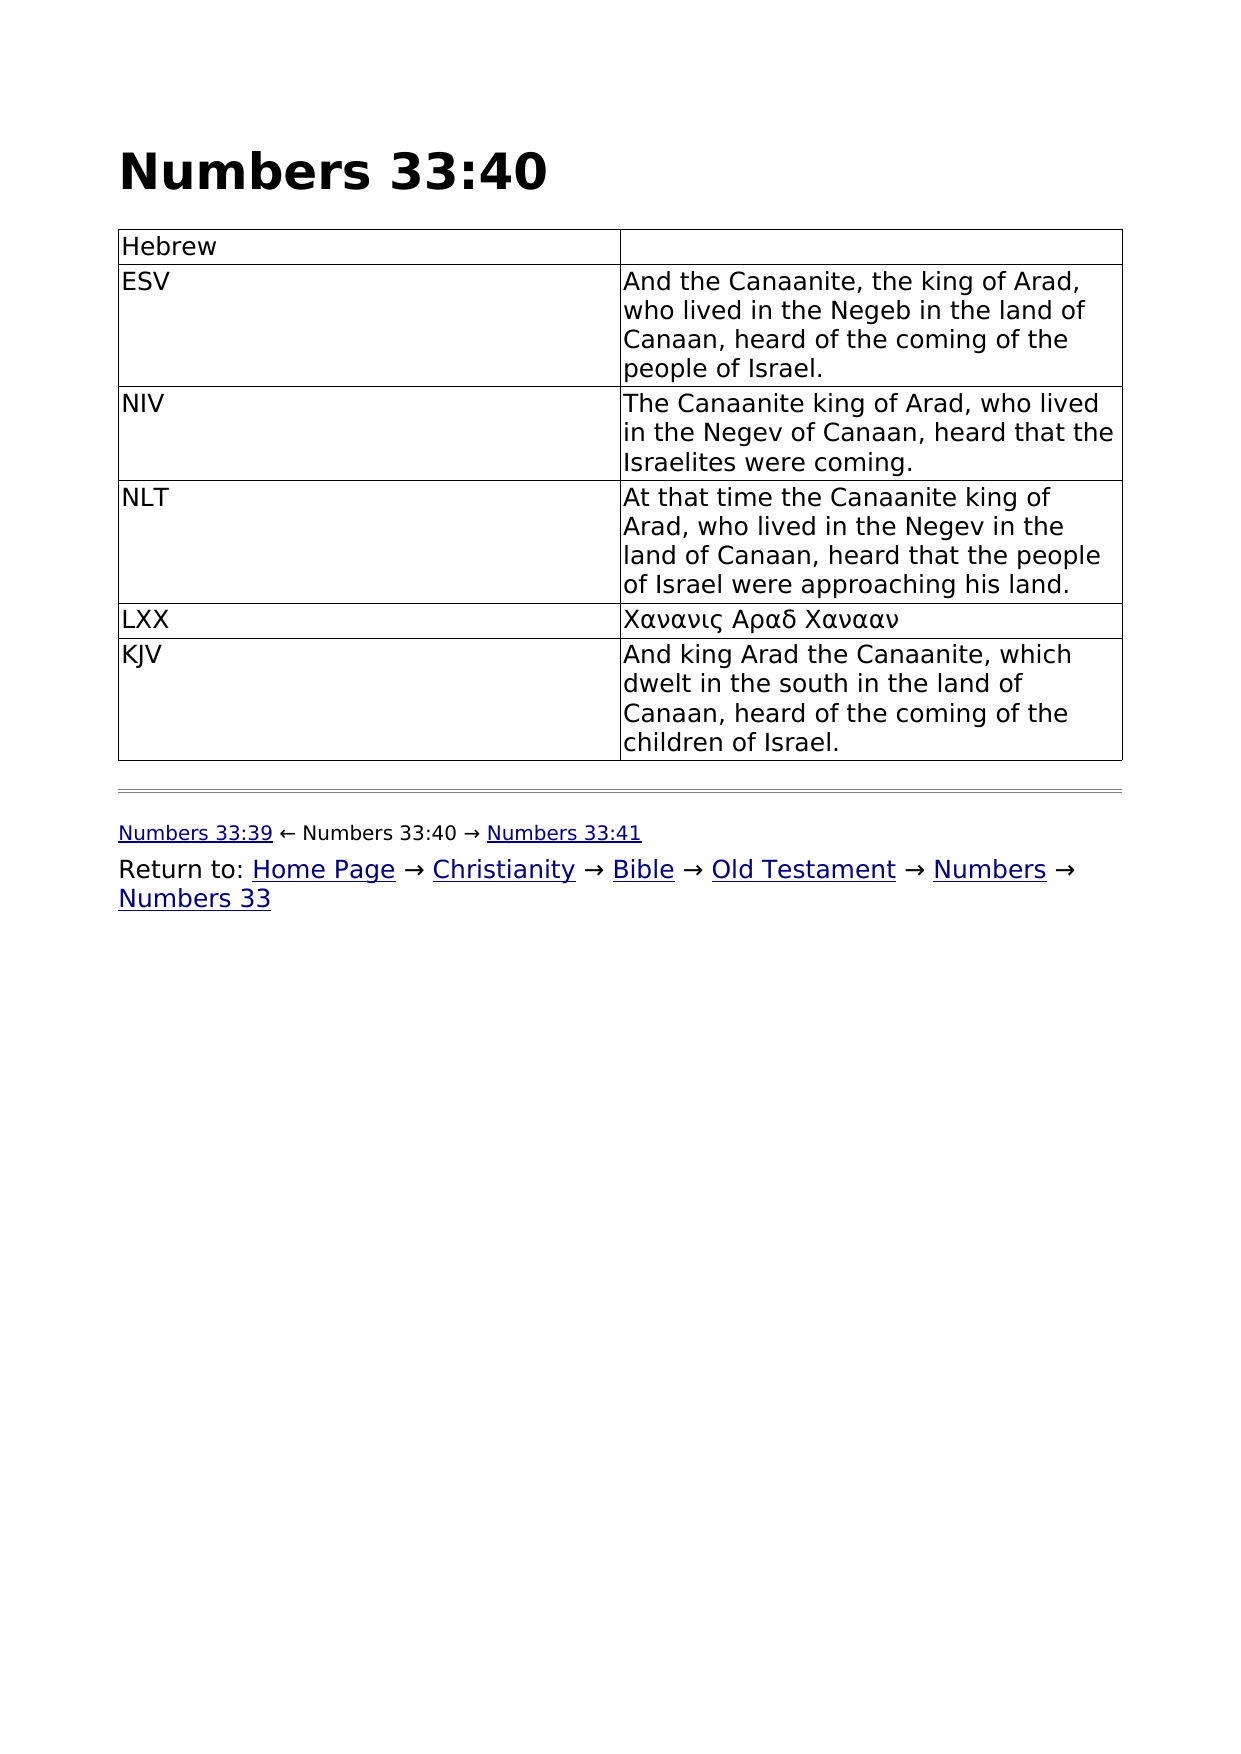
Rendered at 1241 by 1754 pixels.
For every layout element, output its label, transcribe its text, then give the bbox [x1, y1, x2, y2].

table_cell KJV [119, 639, 620, 760]
table_cell And the Canaanite, the king of Arad, who lived in the Negeb in the land of Canaan, heard of the coming of the people of Israel. [621, 265, 1122, 386]
table_cell Χανανις Αραδ Χανααν [621, 604, 1122, 637]
table_header Hebrew [119, 230, 620, 264]
text Numbers 33:39 ← Numbers 33:40 → Numbers 33:41 [118, 821, 1122, 855]
table_header [621, 230, 1122, 264]
table_cell ESV [119, 265, 620, 386]
table_cell At that time the Canaanite king of Arad, who lived in the Negev in the land of Canaan, heard that the people of Israel were approaching his land. [621, 481, 1122, 602]
table_cell LXX [119, 604, 620, 637]
table_cell And king Arad the Canaanite, which dwelt in the south in the land of Canaan, heard of the coming of the children of Israel. [621, 639, 1122, 760]
table_cell NLT [119, 481, 620, 602]
text Return to: Home Page → Christianity → Bible → Old Testament → Numbers → Numbers 33 [118, 855, 1122, 914]
table_cell The Canaanite king of Arad, who lived in the Negev of Canaan, heard that the Israelites were coming. [621, 387, 1122, 480]
table_cell NIV [119, 387, 620, 480]
subtitle Numbers 33:40 [118, 143, 1122, 201]
